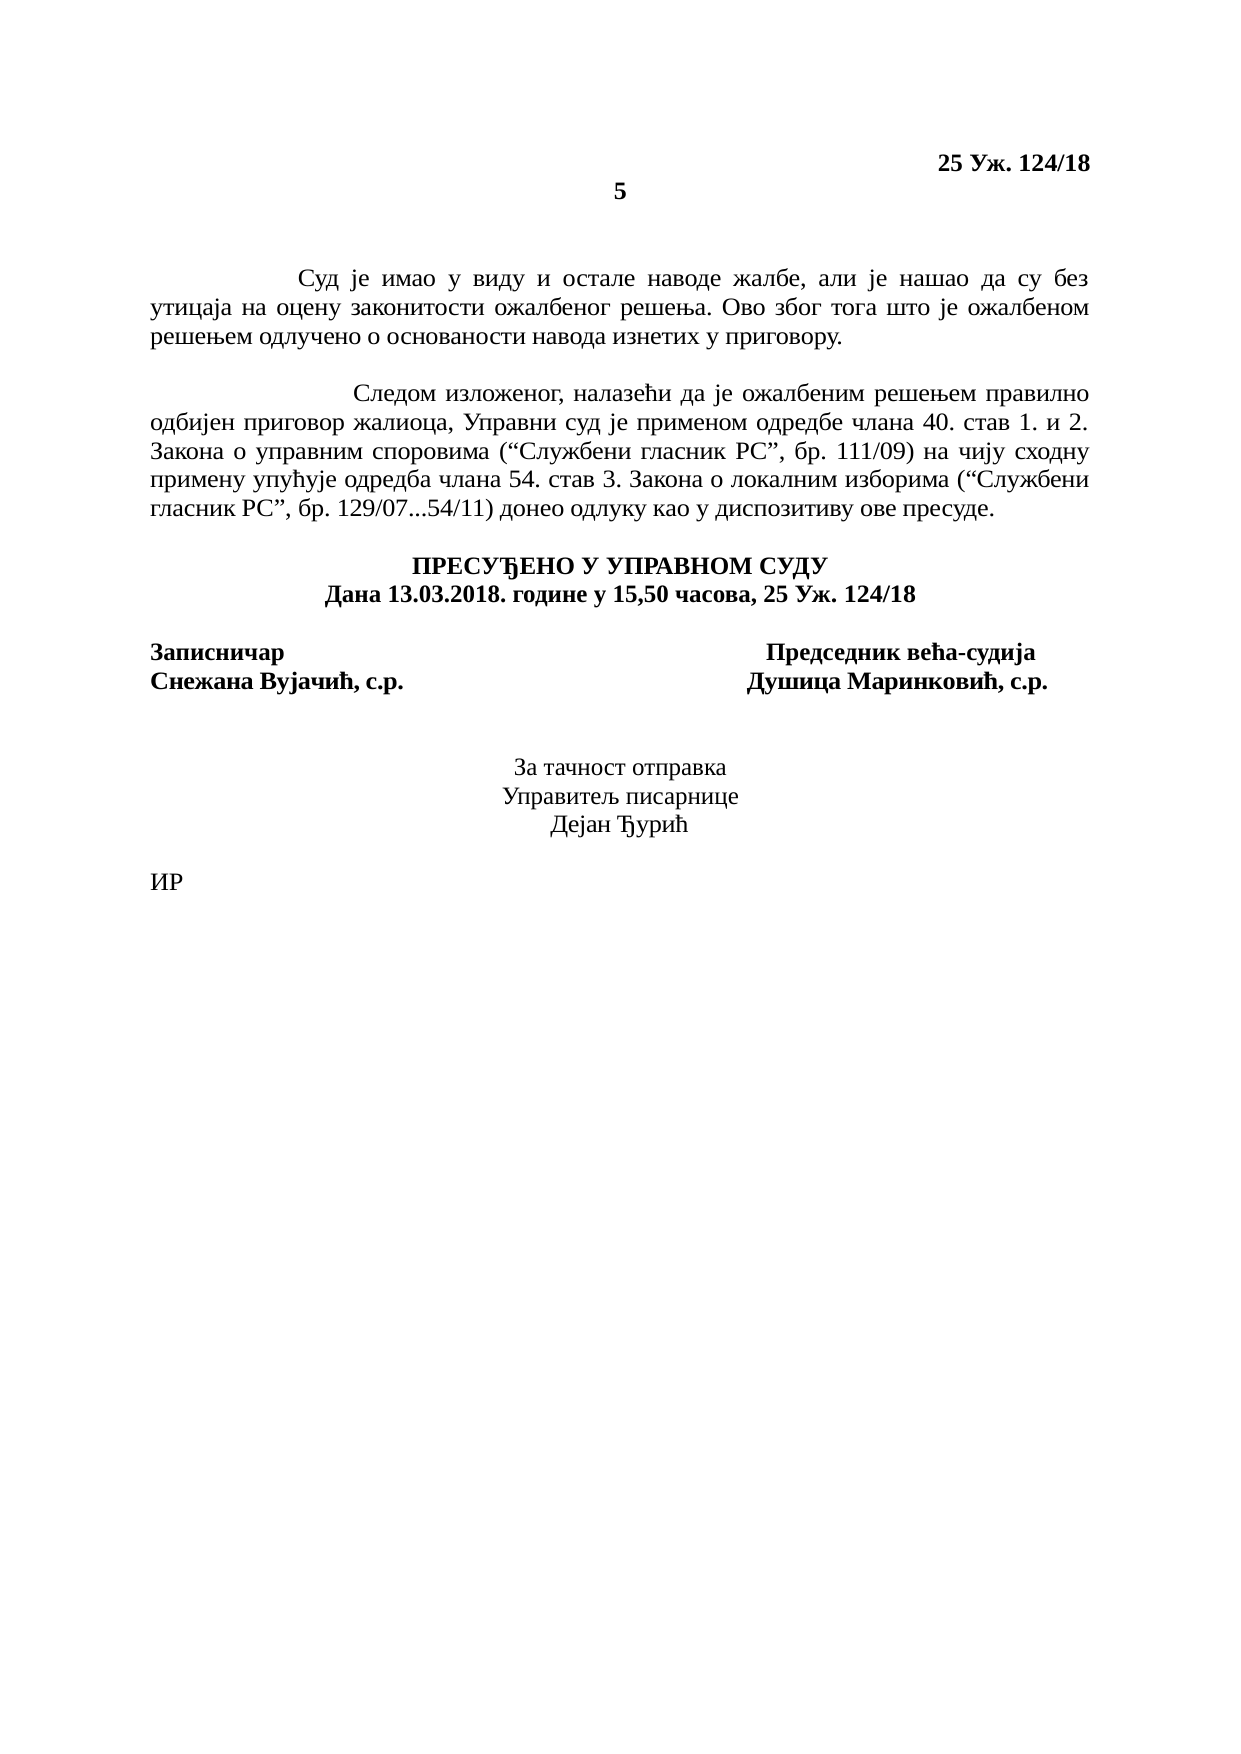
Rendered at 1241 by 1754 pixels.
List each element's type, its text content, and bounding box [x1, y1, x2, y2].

text Дана 13.03.2018. године у 15,50 часова, 25 Уж. 124/18 [150, 579, 1090, 608]
text ИР [150, 867, 1089, 896]
text Записничар Председник већа-судија [150, 637, 1090, 666]
text Следом изложеног, налазећи да је ожалбеним решењем правилно одбијен приговор жалиоца, Управни суд је применом одредбе члана 40. став 1. и 2. Закона о управним споровима (“Службени гласник РС”, бр. 111/09) на чију сходну примену упућује одредба члана 54. став 3. Закона о локалним изборима (“Службени гласник РС”, бр. 129/07...54/11) донео одлуку као у диспозитиву ове пресуде. [150, 378, 1090, 522]
text За тачност отправка [150, 752, 1090, 781]
text Управитељ писарнице [150, 781, 1090, 809]
text ПРЕСУЂЕНО У УПРАВНОМ СУДУ [150, 551, 1090, 579]
text Суд је имао у виду и остале наводе жалбе, али је нашао да су без утицаја на оцену законитости ожалбеног решења. Ово због тога што је ожалбеном решењем одлучено о основаности навода изнетих у приговору. [150, 263, 1090, 349]
text Дејан Ђурић [150, 809, 1089, 838]
text Снежана Вујачић, с.р. Душица Маринковић, с.р. [150, 666, 1090, 694]
